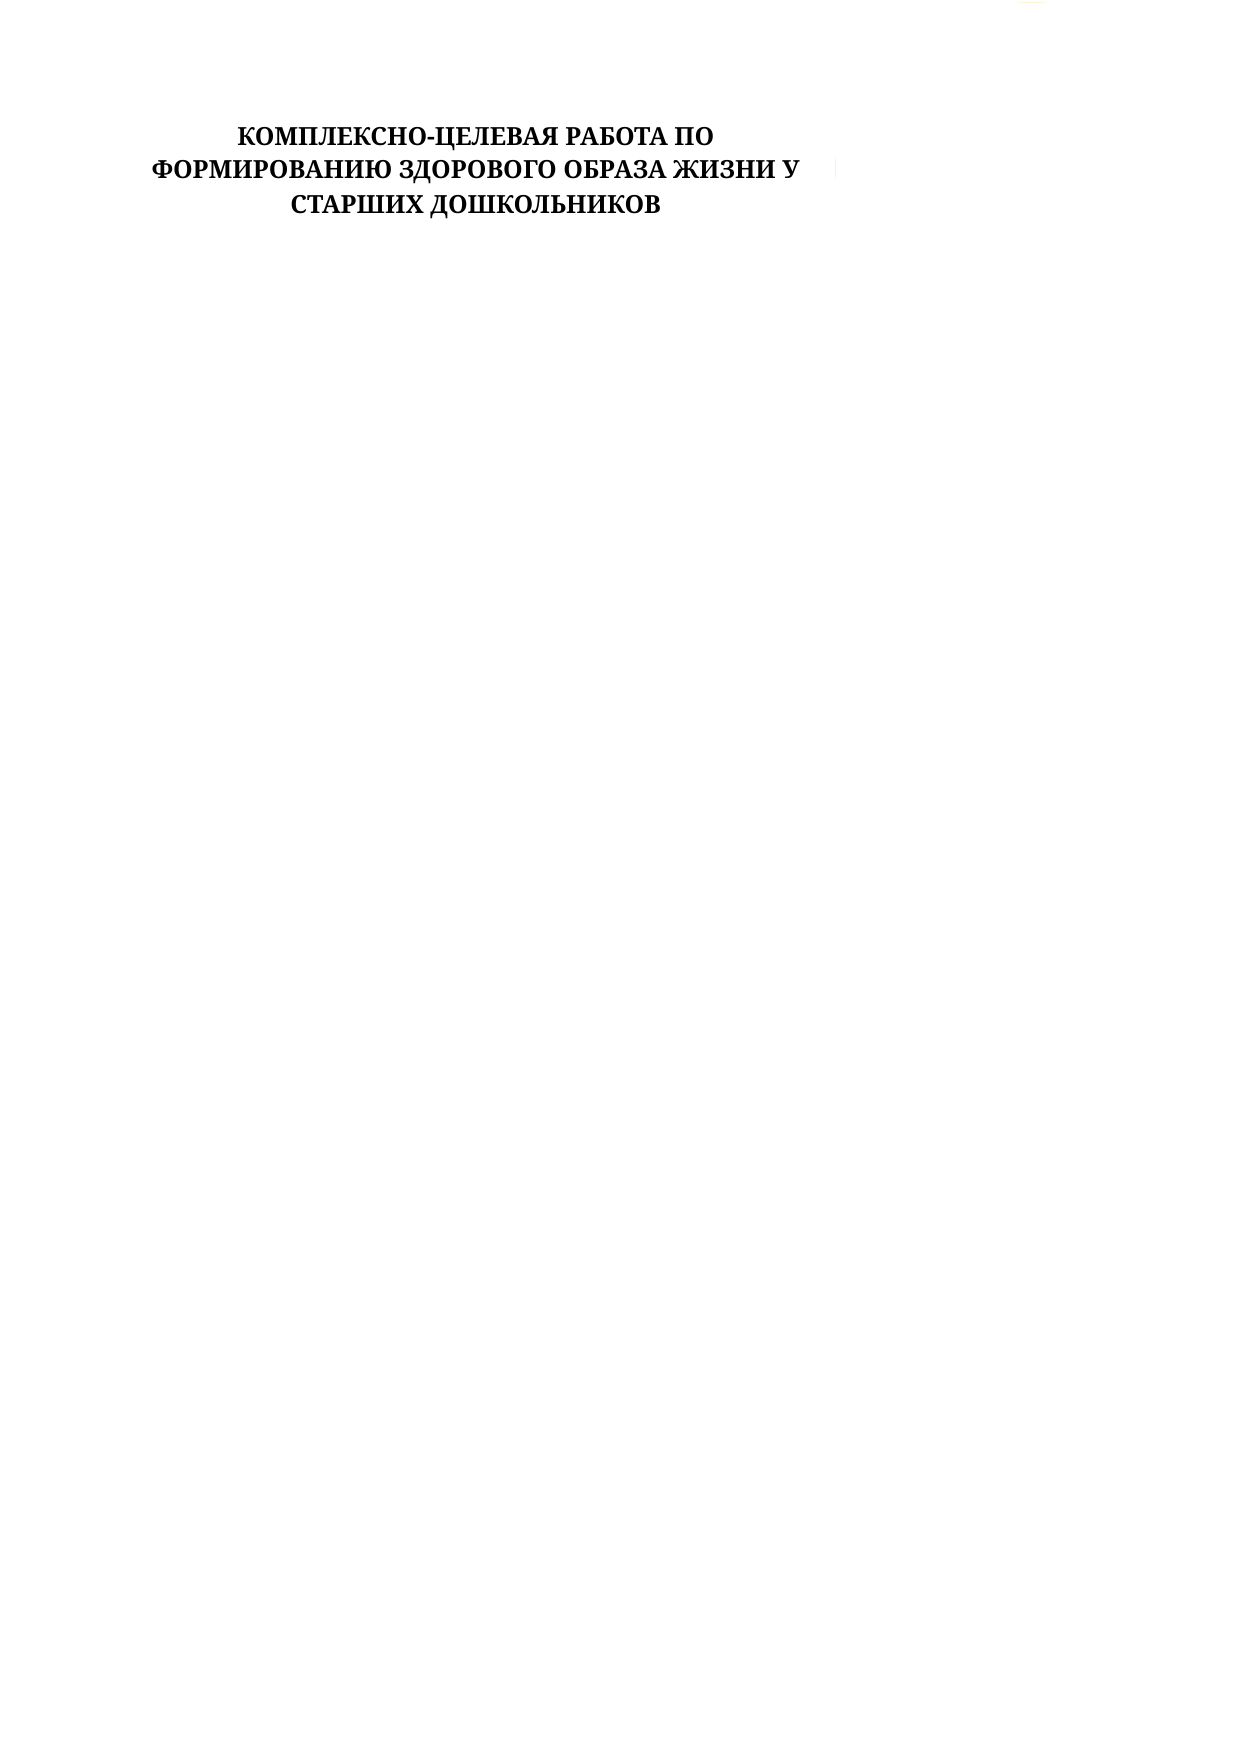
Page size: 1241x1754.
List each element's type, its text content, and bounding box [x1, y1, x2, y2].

text КОМПЛЕКСНО-ЦЕЛЕВАЯ РАБОТА ПО ФОРМИРОВАНИЮ ЗДОРОВОГО ОБРАЗА ЖИЗНИ У СТАРШИХ ДОШКОЛЬНИКОВ [118, 118, 834, 220]
text [836, 118, 1122, 220]
